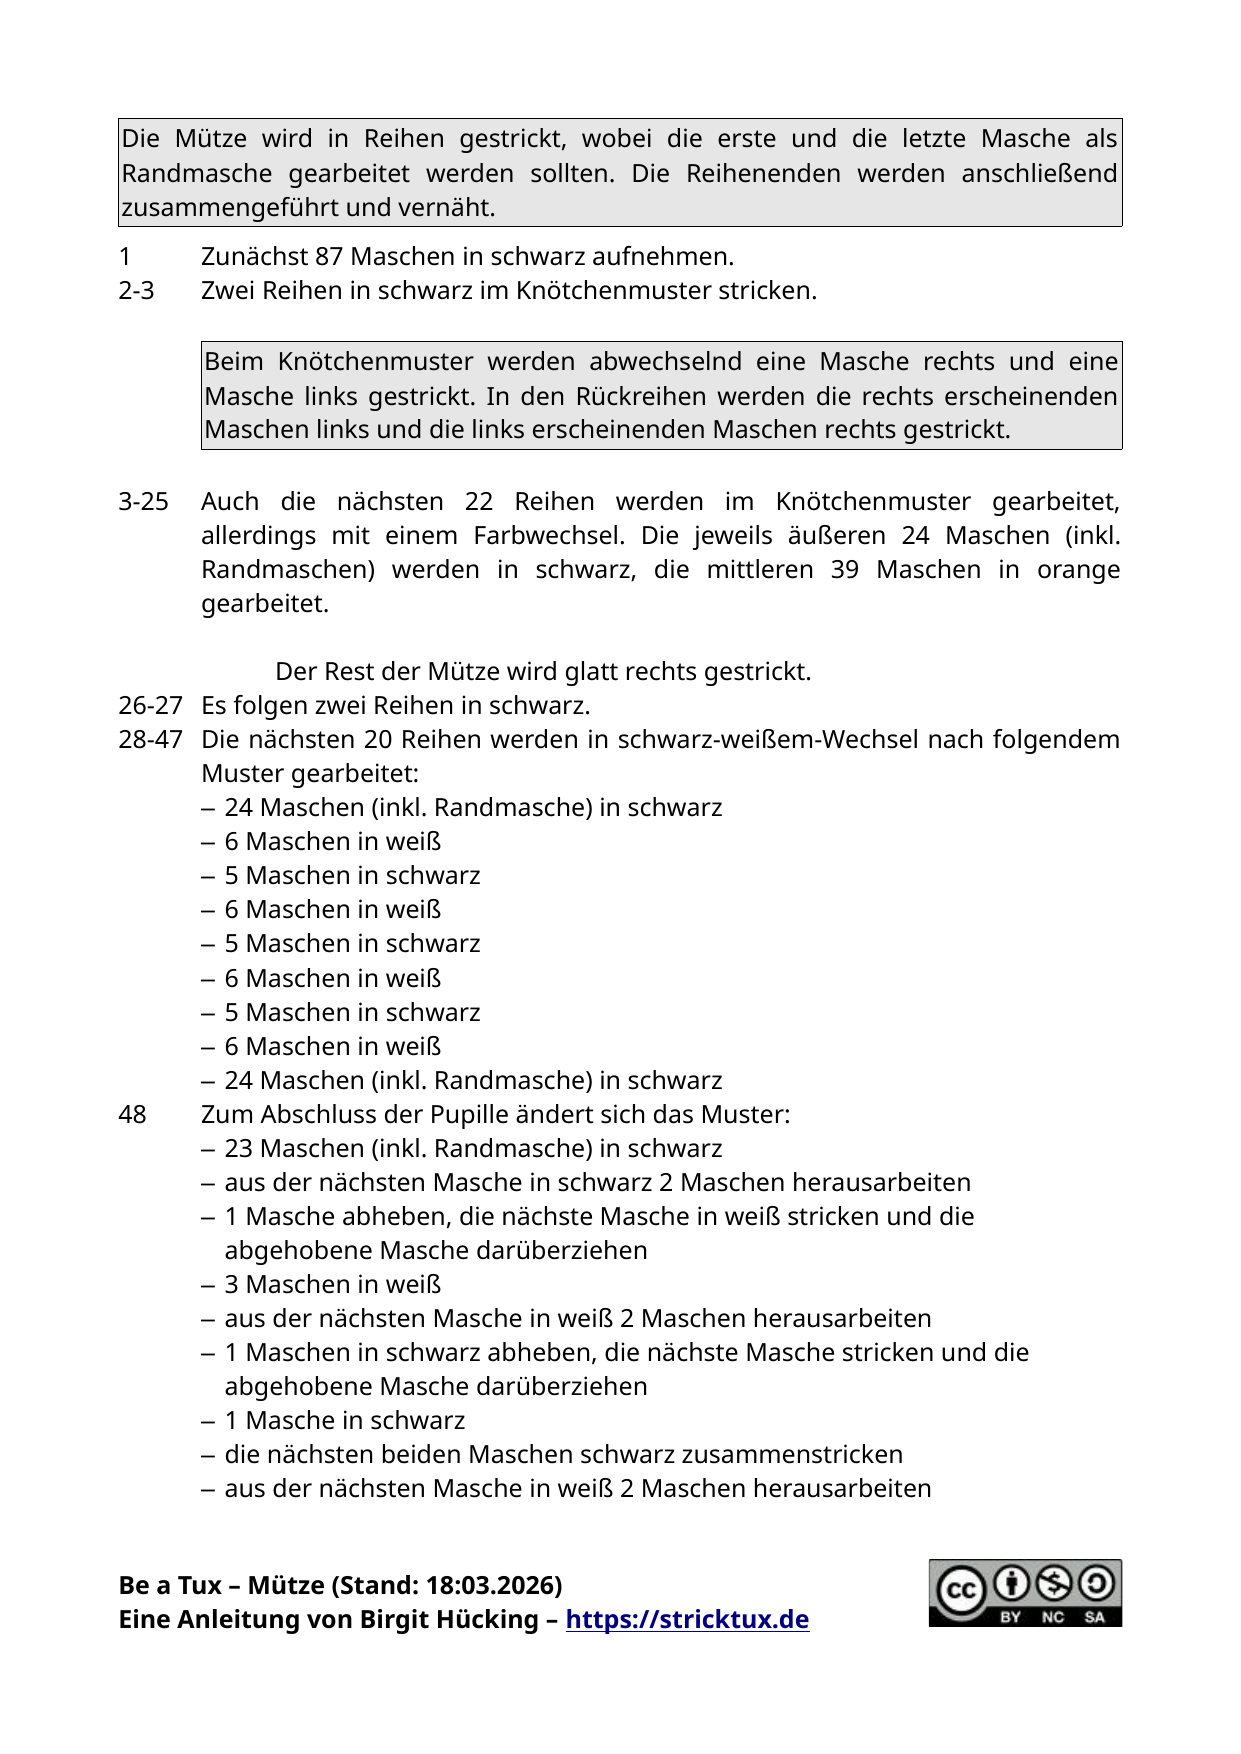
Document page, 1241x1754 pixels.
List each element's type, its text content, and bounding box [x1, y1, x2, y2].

list 24 Maschen (inkl. Randmasche) in schwarz [201, 1062, 1122, 1096]
text 2-3 Zwei Reihen in schwarz im Knötchenmuster stricken. [118, 273, 1122, 307]
list aus der nächsten Masche in weiß 2 Maschen herausarbeiten [201, 1301, 1122, 1335]
list 6 Maschen in weiß [201, 824, 1122, 858]
list 6 Maschen in weiß [201, 1028, 1122, 1062]
list 1 Maschen in schwarz abheben, die nächste Masche stricken und die abgehobene Masche darüberziehen [201, 1335, 1122, 1403]
text 26-27 Es folgen zwei Reihen in schwarz. [118, 688, 1122, 722]
text 3-25 Auch die nächsten 22 Reihen werden im Knötchenmuster gearbeitet, allerdings mit einem Farbwechsel. Die jeweils äußeren 24 Maschen (inkl. Randmaschen) werden in schwarz, die mittleren 39 Maschen in orange gearbeitet. [118, 483, 1122, 619]
list 6 Maschen in weiß [201, 960, 1122, 994]
text 1 Zunächst 87 Maschen in schwarz aufnehmen. [118, 239, 1122, 273]
list 23 Maschen (inkl. Randmasche) in schwarz [201, 1131, 1122, 1164]
text 48 Zum Abschluss der Pupille ändert sich das Muster: [118, 1096, 1122, 1131]
text Der Rest der Mütze wird glatt rechts gestrickt. [118, 654, 1122, 688]
list aus der nächsten Masche in schwarz 2 Maschen herausarbeiten [201, 1164, 1122, 1199]
list 5 Maschen in schwarz [201, 926, 1122, 960]
text Beim Knötchenmuster werden abwechselnd eine Masche rechts und eine Masche links gestrickt. In den Rückreihen werden die rechts erscheinenden Maschen links und die links erscheinenden Maschen rechts gestrickt. [202, 342, 1122, 449]
text 28-47 Die nächsten 20 Reihen werden in schwarz-weißem-Wechsel nach folgendem Muster gearbeitet: [118, 722, 1122, 790]
list 6 Maschen in weiß [201, 892, 1122, 926]
list 1 Masche in schwarz [201, 1403, 1122, 1437]
list 5 Maschen in schwarz [201, 994, 1122, 1028]
list die nächsten beiden Maschen schwarz zusammenstricken [201, 1437, 1122, 1471]
list aus der nächsten Masche in weiß 2 Maschen herausarbeiten [201, 1471, 1122, 1505]
text Die Mütze wird in Reihen gestrickt, wobei die erste und die letzte Masche als Randmasche gearbeitet werden sollten. Die Reihenenden werden anschließend zusammengeführt und vernäht. [119, 119, 1122, 226]
picture [928, 1559, 1123, 1627]
list 24 Maschen (inkl. Randmasche) in schwarz [201, 790, 1122, 824]
list 5 Maschen in schwarz [201, 858, 1122, 892]
list 1 Masche abheben, die nächste Masche in weiß stricken und die abgehobene Masche darüberziehen [201, 1199, 1122, 1267]
list 3 Maschen in weiß [201, 1267, 1122, 1301]
